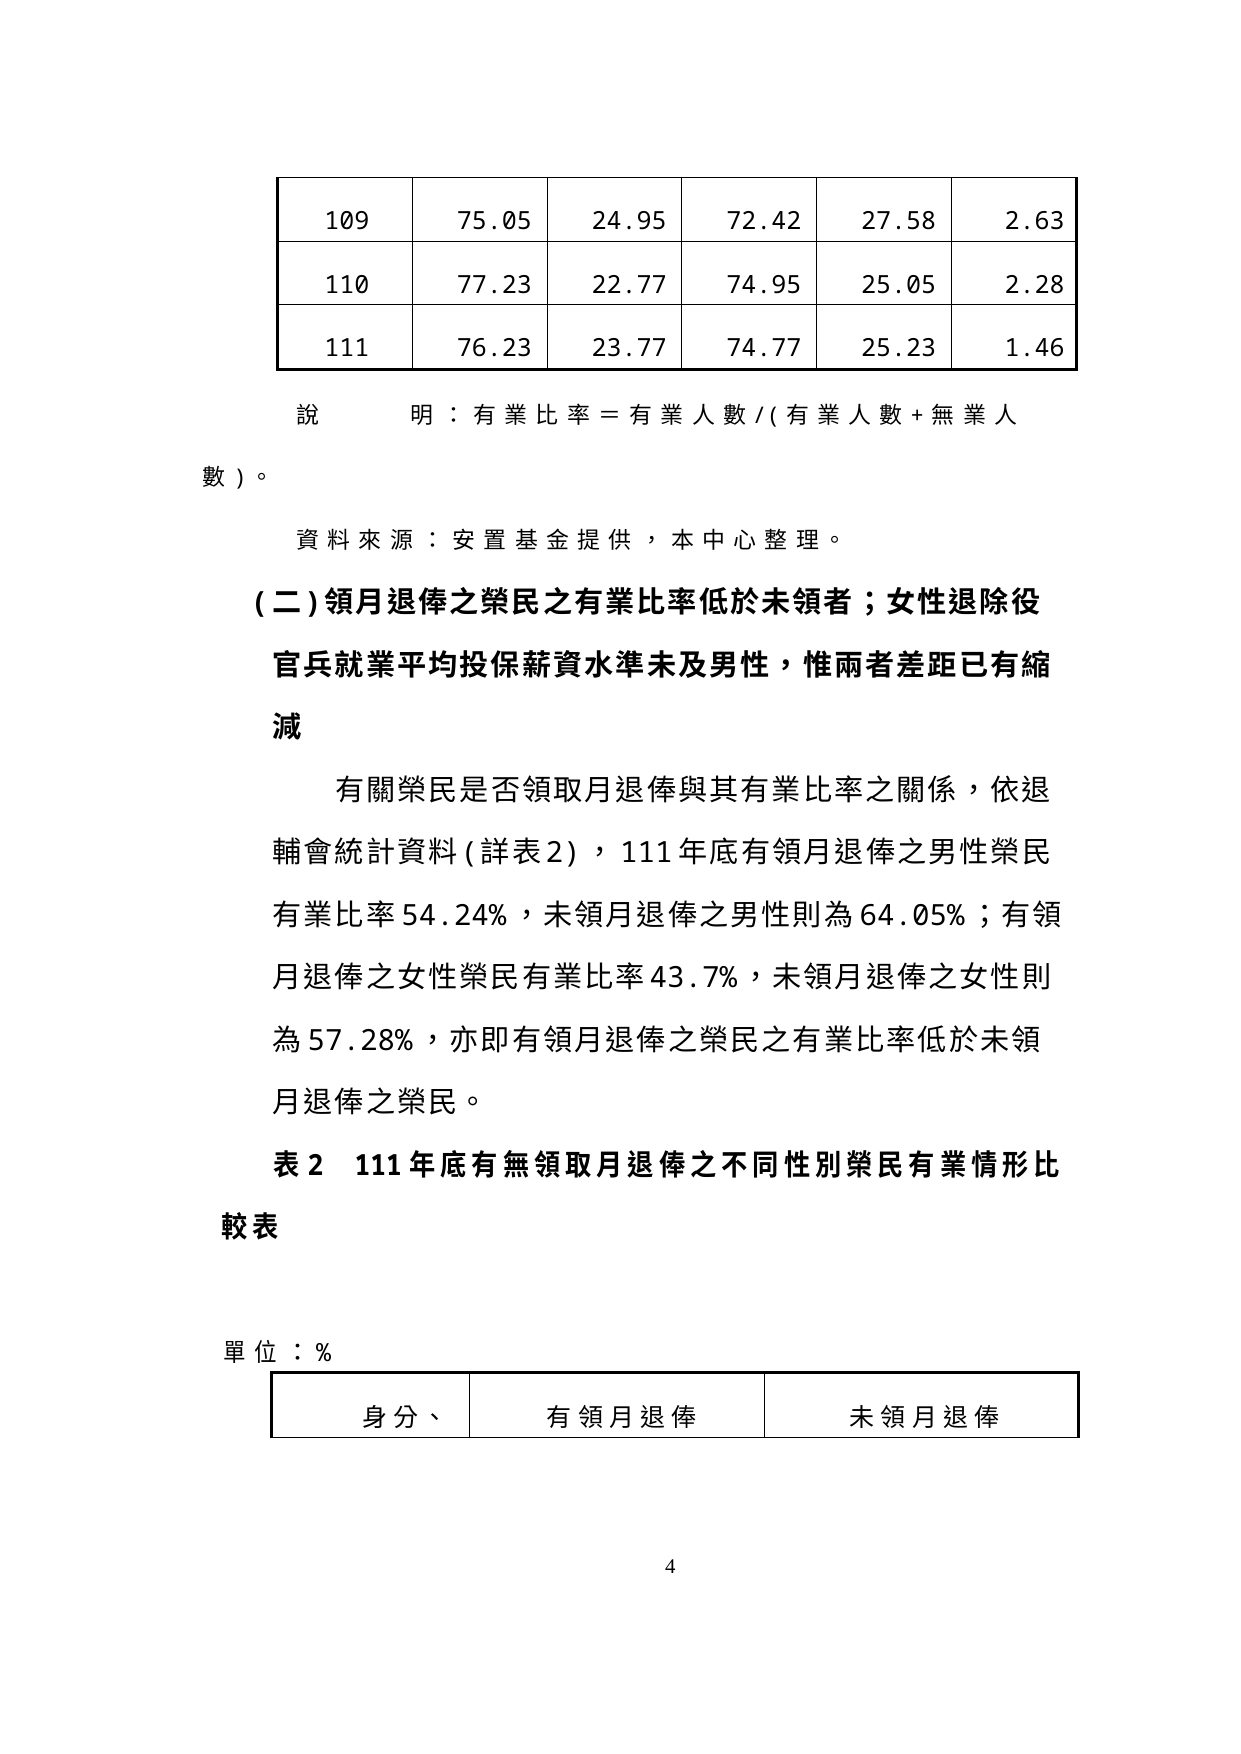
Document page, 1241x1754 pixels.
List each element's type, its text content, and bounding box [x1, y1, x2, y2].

table_header 有領月退俸 [470, 1374, 764, 1437]
table_cell 111 [279, 305, 412, 368]
table_cell 109 [279, 178, 412, 241]
table_header 身分、 [273, 1374, 469, 1437]
table_cell 110 [279, 242, 412, 304]
table_cell 2.63 [952, 178, 1075, 241]
table_cell 25.05 [817, 242, 951, 304]
table_cell 75.05 [413, 178, 547, 241]
table_cell 1.46 [952, 305, 1075, 368]
table_cell 25.23 [817, 305, 951, 368]
table_cell 72.42 [682, 178, 816, 241]
table_cell 22.77 [548, 242, 681, 304]
text 單位：% [218, 1246, 1063, 1371]
text (二)領月退俸之榮民之有業比率低於未領者；女性退除役官兵就業平均投保薪資水準未及男性，惟兩者差距已有縮減 [223, 558, 1063, 746]
text 說 明：有業比率＝有業人數/(有業人數+無業人數)。 [198, 371, 1063, 496]
table_cell 74.77 [682, 305, 816, 368]
table_cell 76.23 [413, 305, 547, 368]
text 有關榮民是否領取月退俸與其有業比率之關係，依退輔會統計資料(詳表2)，111年底有領月退俸之男性榮民有業比率54.24%，未領月退俸之男性則為64.05%；有領月退俸之女性榮民有業比率43.7%，未領月退俸之女性則為57.28%，亦即有領月退俸之榮民之有業比率低於未領月退俸之榮民。 [266, 746, 1063, 1121]
table_cell 27.58 [817, 178, 951, 241]
table_cell 2.28 [952, 242, 1075, 304]
table_header 未領月退俸 [765, 1374, 1077, 1437]
table_cell 77.23 [413, 242, 547, 304]
table_cell 23.77 [548, 305, 681, 368]
table_cell 24.95 [548, 178, 681, 241]
table_cell 74.95 [682, 242, 816, 304]
text 資料來源：安置基金提供，本中心整理。 [198, 496, 1063, 558]
text 表2 111年底有無領取月退俸之不同性別榮民有業情形比較表 [218, 1121, 1063, 1246]
